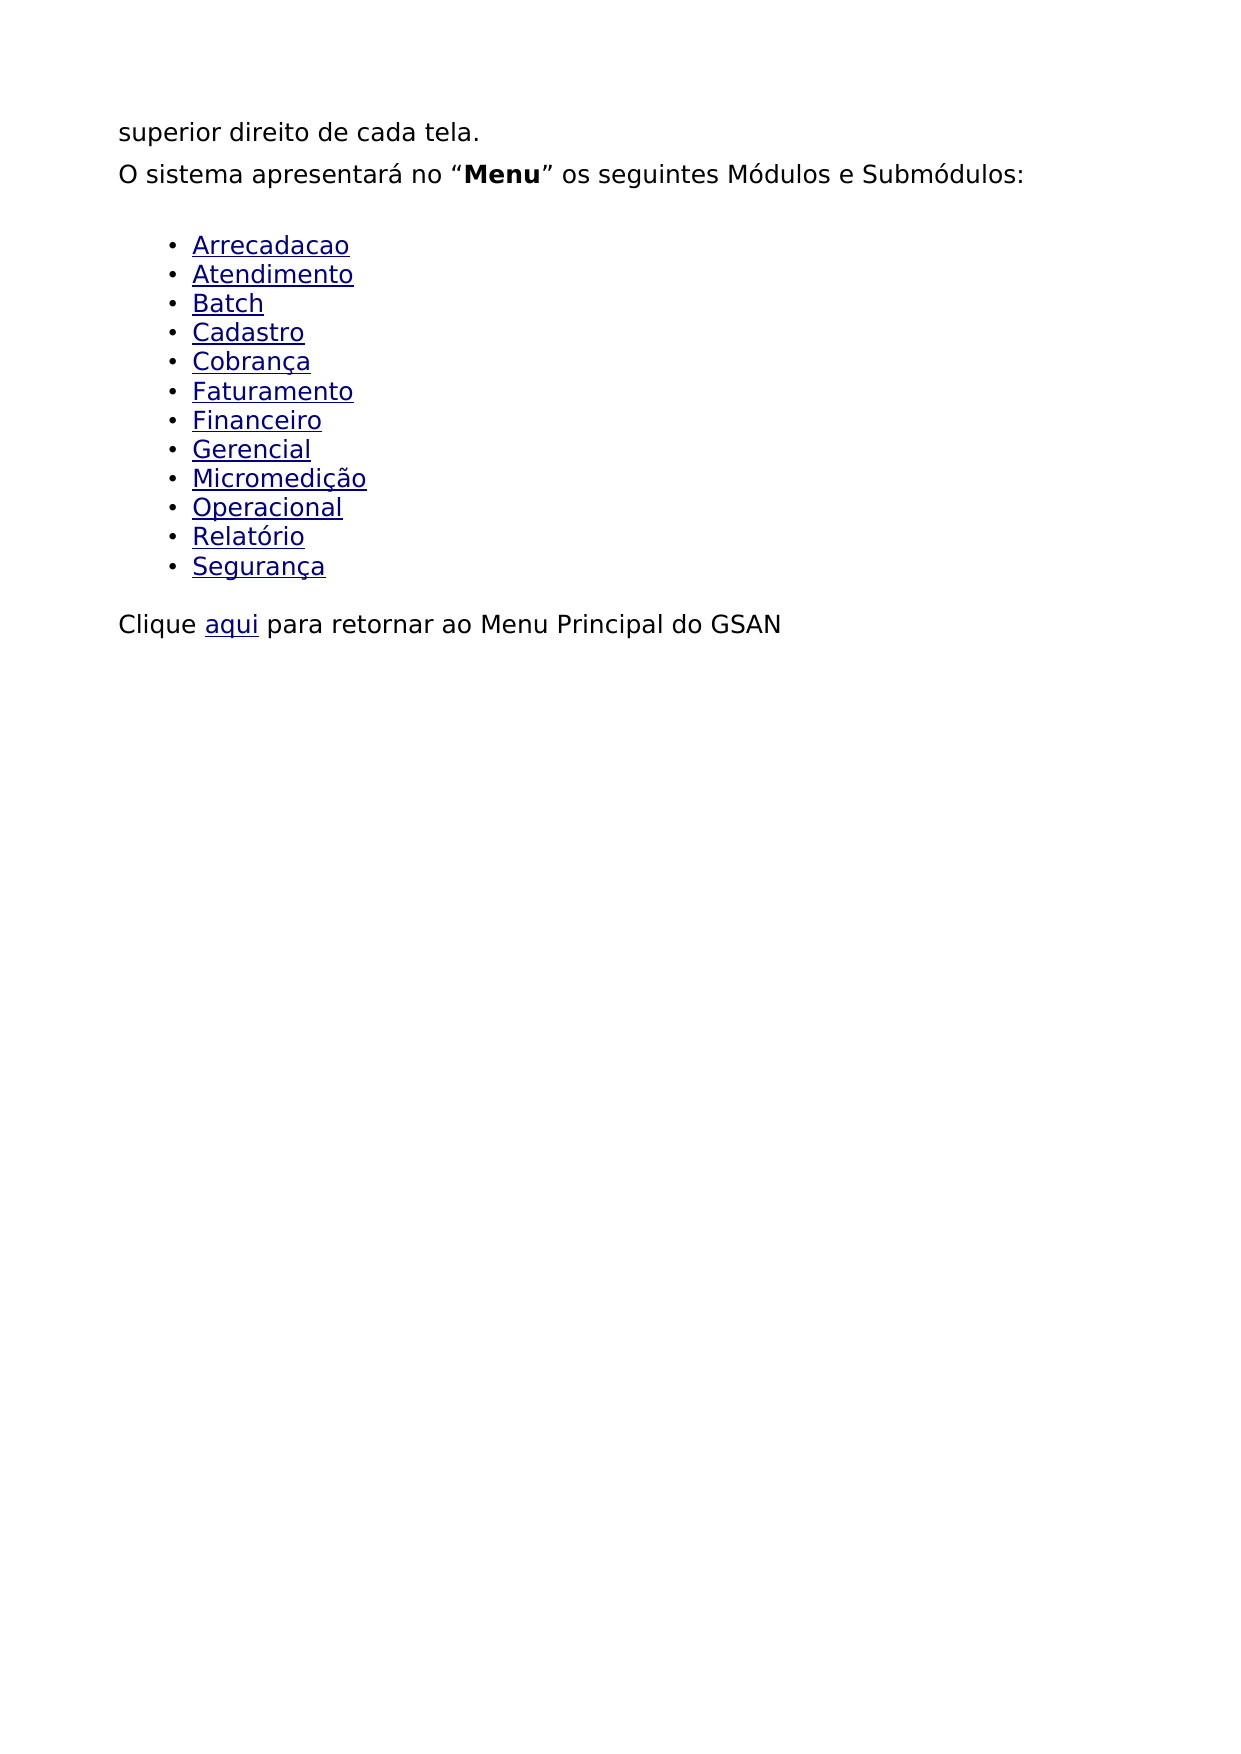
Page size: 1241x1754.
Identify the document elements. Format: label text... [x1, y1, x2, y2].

list Cobrança [177, 348, 1122, 377]
text O sistema apresentará no “Menu” os seguintes Módulos e Submódulos: [118, 160, 1122, 189]
list Relatório [177, 523, 1122, 552]
list Micromedição [177, 464, 1122, 493]
list Cadastro [177, 318, 1122, 348]
text superior direito de cada tela. [118, 118, 1122, 147]
list Batch [177, 289, 1122, 318]
list Gerencial [177, 435, 1122, 464]
list Financeiro [177, 406, 1122, 435]
text Clique aqui para retornar ao Menu Principal do GSAN [118, 610, 1122, 639]
list Operacional [177, 493, 1122, 523]
list Faturamento [177, 377, 1122, 406]
list Atendimento [177, 260, 1122, 289]
list Segurança [177, 552, 1122, 581]
list Arrecadacao [177, 231, 1122, 260]
